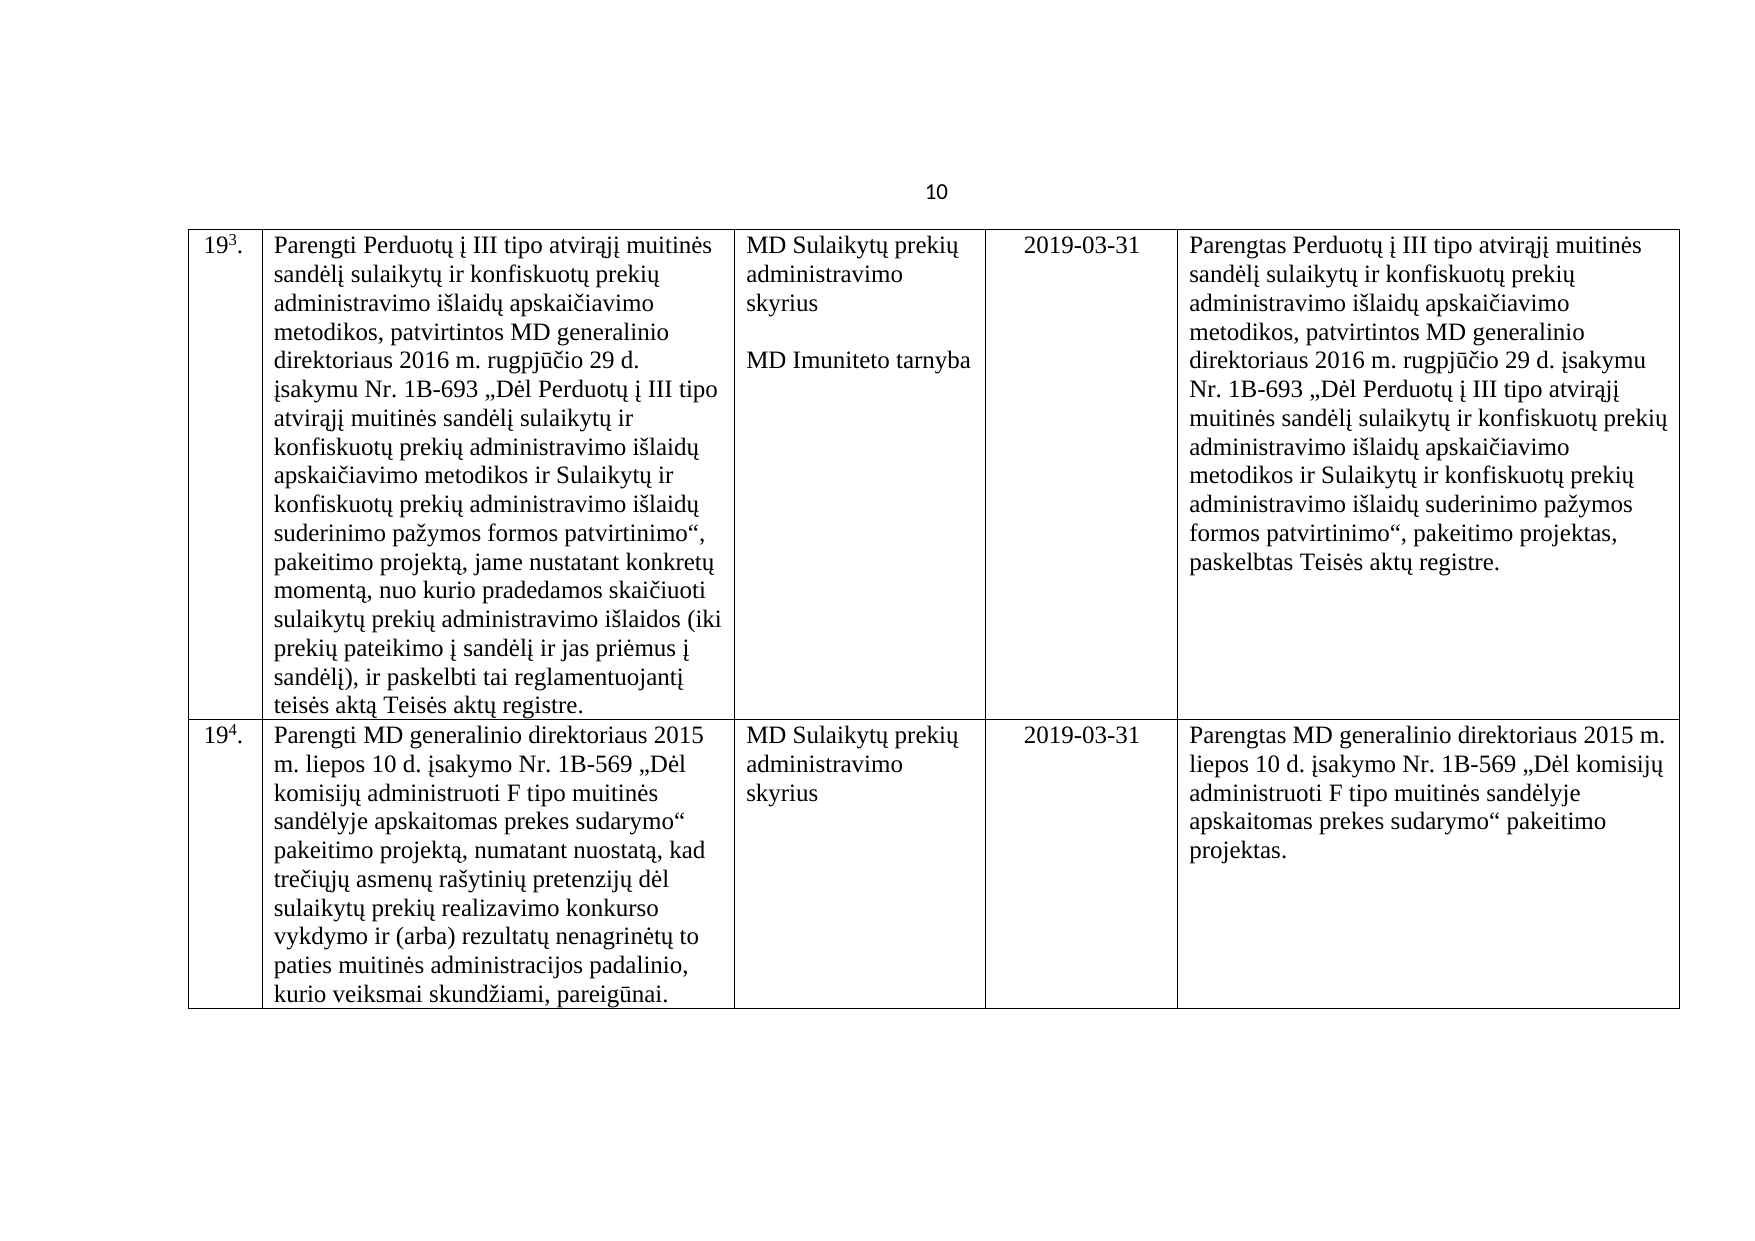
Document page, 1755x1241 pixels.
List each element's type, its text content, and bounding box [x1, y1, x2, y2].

table_cell Parengti MD generalinio direktoriaus 2015 m. liepos 10 d. įsakymo Nr. 1B-569 „Dėl komisijų administruoti F tipo muitinės sandėlyje apskaitomas prekes sudarymo“ pakeitimo projektą, numatant nuostatą, kad trečiųjų asmenų rašytinių pretenzijų dėl sulaikytų prekių realizavimo konkurso vykdymo ir (arba) rezultatų nenagrinėtų to paties muitinės administracijos padalinio, kurio veiksmai skundžiami, pareigūnai. [263, 720, 734, 1008]
table_cell MD Sulaikytų prekių administravimo skyrius MD Imuniteto tarnyba [735, 230, 985, 719]
table_cell Parengtas MD generalinio direktoriaus 2015 m. liepos 10 d. įsakymo Nr. 1B-569 „Dėl komisijų administruoti F tipo muitinės sandėlyje apskaitomas prekes sudarymo“ pakeitimo projektas. [1178, 720, 1679, 1008]
table_cell 2019-03-31 [986, 230, 1177, 719]
table_cell 193. [189, 230, 262, 719]
table_cell Parengti Perduotų į III tipo atvirąjį muitinės sandėlį sulaikytų ir konfiskuotų prekių administravimo išlaidų apskaičiavimo metodikos, patvirtintos MD generalinio direktoriaus 2016 m. rugpjūčio 29 d. įsakymu Nr. 1B-693 „Dėl Perduotų į III tipo atvirąjį muitinės sandėlį sulaikytų ir konfiskuotų prekių administravimo išlaidų apskaičiavimo metodikos ir Sulaikytų ir konfiskuotų prekių administravimo išlaidų suderinimo pažymos formos patvirtinimo“, pakeitimo projektą, jame nustatant konkretų momentą, nuo kurio pradedamos skaičiuoti sulaikytų prekių administravimo išlaidos (iki prekių pateikimo į sandėlį ir jas priėmus į sandėlį), ir paskelbti tai reglamentuojantį teisės aktą Teisės aktų registre. [263, 230, 734, 719]
table_cell MD Sulaikytų prekių administravimo skyrius [735, 720, 985, 1008]
table_cell 2019-03-31 [986, 720, 1177, 1008]
table_cell 194. [189, 720, 262, 1008]
table_cell Parengtas Perduotų į III tipo atvirąjį muitinės sandėlį sulaikytų ir konfiskuotų prekių administravimo išlaidų apskaičiavimo metodikos, patvirtintos MD generalinio direktoriaus 2016 m. rugpjūčio 29 d. įsakymu Nr. 1B-693 „Dėl Perduotų į III tipo atvirąjį muitinės sandėlį sulaikytų ir konfiskuotų prekių administravimo išlaidų apskaičiavimo metodikos ir Sulaikytų ir konfiskuotų prekių administravimo išlaidų suderinimo pažymos formos patvirtinimo“, pakeitimo projektas, paskelbtas Teisės aktų registre. [1178, 230, 1679, 719]
